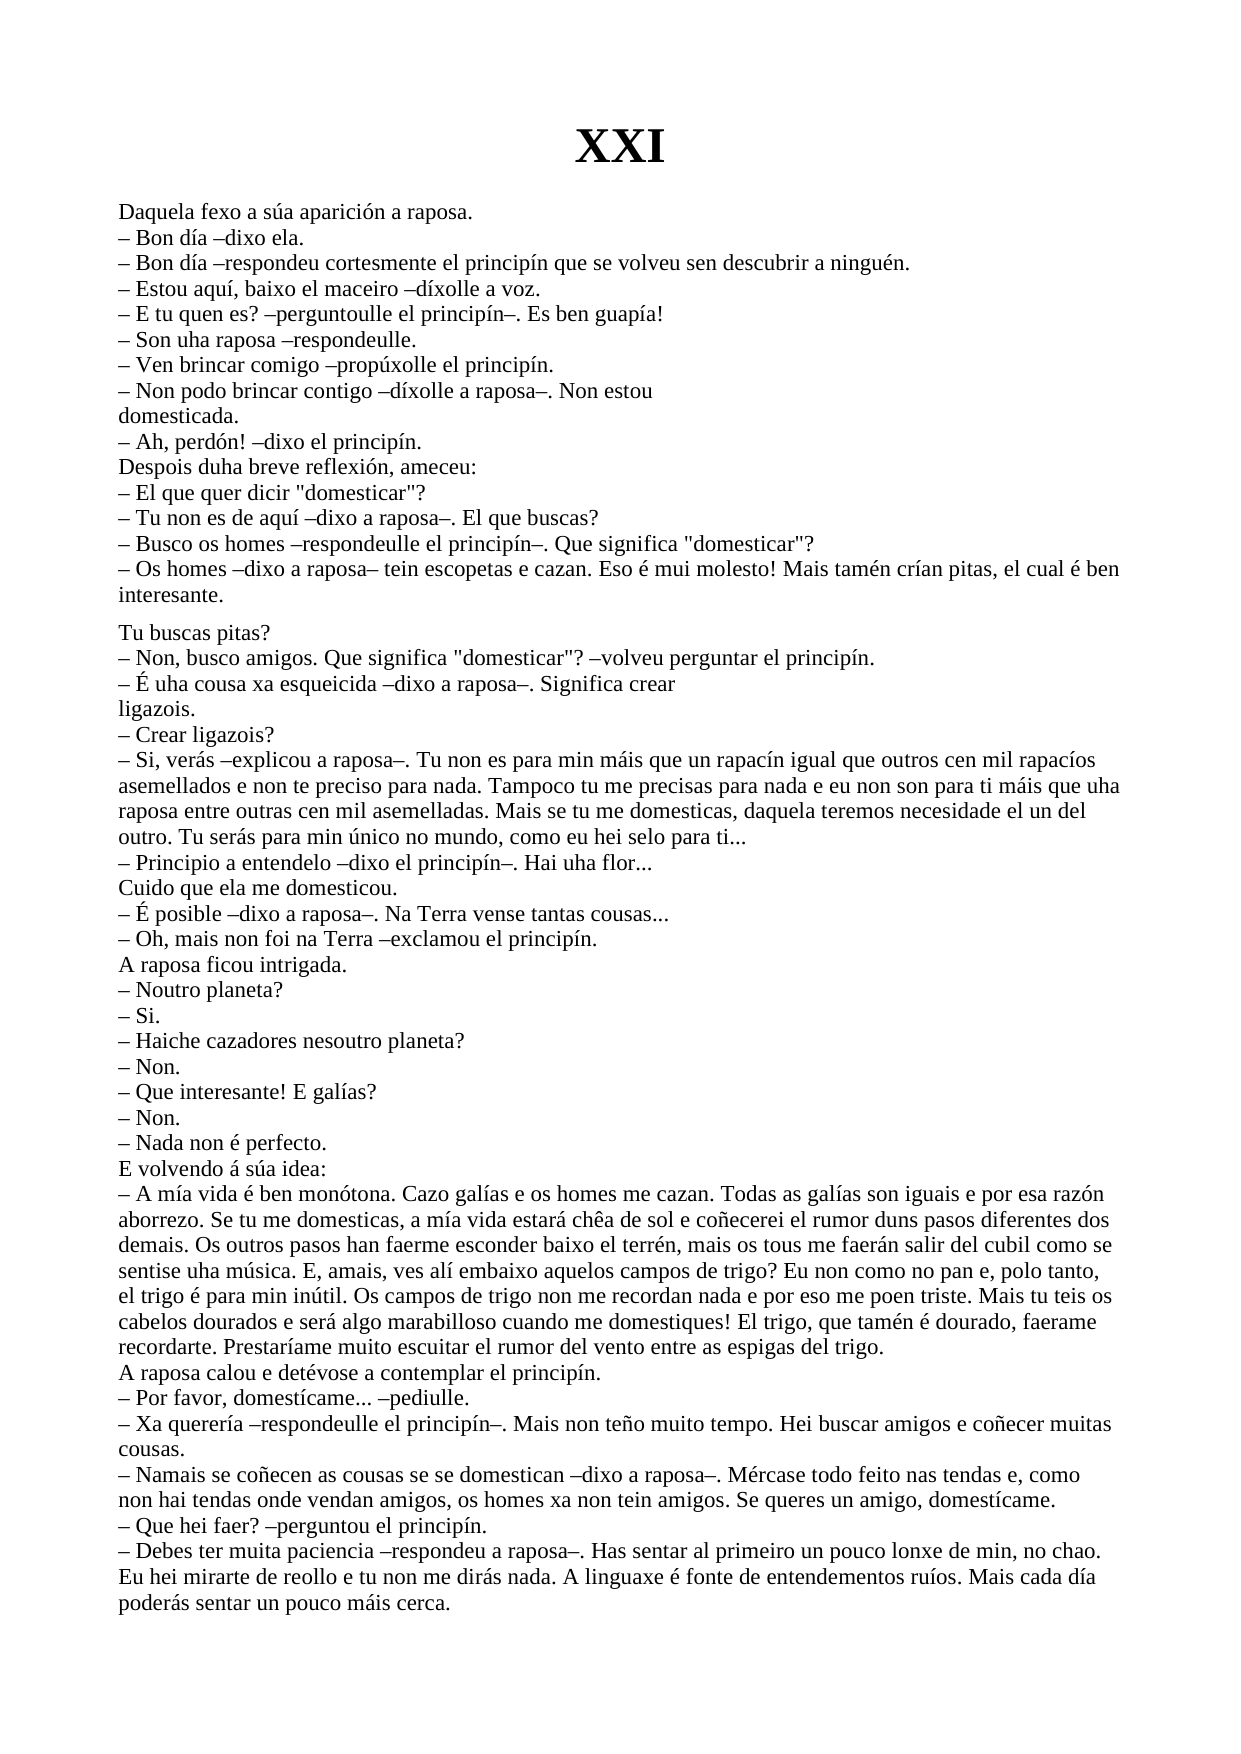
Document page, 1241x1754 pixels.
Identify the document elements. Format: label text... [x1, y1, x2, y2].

text – El que quer dicir "domesticar"? [118, 479, 1122, 505]
text – Si, verás –explicou a raposa–. Tu non es para min máis que un rapacín igual que outros cen mil rapacíos asemellados e non te preciso para nada. Tampoco tu me precisas para nada e eu non son para ti máis que uha raposa entre outras cen mil asemelladas. Mais se tu me domesticas, daquela teremos necesidade el un del outro. Tu serás para min único no mundo, como eu hei selo para ti... [118, 747, 1122, 849]
text – Non, busco amigos. Que significa "domesticar"? –volveu perguntar el principín. [118, 645, 1122, 671]
text – É uha cousa xa esqueicida –dixo a raposa–. Significa crear [118, 671, 1122, 696]
text – Bon día –respondeu cortesmente el principín que se volveu sen descubrir a ninguén. [118, 250, 1122, 275]
text E volvendo á súa idea: [118, 1156, 1122, 1181]
text – Ven brincar comigo –propúxolle el principín. [118, 352, 1122, 377]
text – Busco os homes –respondeulle el principín–. Que significa "domesticar"? [118, 531, 1122, 556]
text – Crear ligazois? [118, 722, 1122, 747]
text A raposa calou e detévose a contemplar el principín. [118, 1360, 1122, 1385]
text Despois duha breve reflexión, ameceu: [118, 454, 1122, 479]
text – Namais se coñecen as cousas se se domestican –dixo a raposa–. Mércase todo feito nas tendas e, como non hai tendas onde vendan amigos, os homes xa non tein amigos. Se queres un amigo, domestícame. [118, 1462, 1122, 1513]
text – É posible –dixo a raposa–. Na Terra vense tantas cousas... [118, 900, 1122, 926]
text – Principio a entendelo –dixo el principín–. Hai uha flor... [118, 849, 1122, 875]
text Cuido que ela me domesticou. [118, 875, 1122, 900]
text – Que interesante! E galías? [118, 1079, 1122, 1104]
text – Non. [118, 1104, 1122, 1130]
text – Non podo brincar contigo –díxolle a raposa–. Non estou [118, 377, 1122, 403]
text – Por favor, domestícame... –pediulle. [118, 1385, 1122, 1411]
text – Non. [118, 1053, 1122, 1079]
subtitle XXI [118, 118, 1122, 173]
text – Noutro planeta? [118, 977, 1122, 1002]
text – A mía vida é ben monótona. Cazo galías e os homes me cazan. Todas as galías son iguais e por esa razón aborrezo. Se tu me domesticas, a mía vida estará chêa de sol e coñecerei el rumor duns pasos diferentes dos demais. Os outros pasos han faerme esconder baixo el terrén, mais os tous me faerán salir del cubil como se sentise uha música. E, amais, ves alí embaixo aquelos campos de trigo? Eu non como no pan e, polo tanto, el trigo é para min inútil. Os campos de trigo non me recordan nada e por eso me poen triste. Mais tu teis os cabelos dourados e será algo marabilloso cuando me domestiques! El trigo, que tamén é dourado, faerame recordarte. Prestaríame muito escuitar el rumor del vento entre as espigas del trigo. [118, 1181, 1122, 1360]
text – Si. [118, 1002, 1122, 1028]
text domesticada. [118, 403, 1122, 428]
text Tu buscas pitas? [118, 620, 1122, 645]
text – Haiche cazadores nesoutro planeta? [118, 1028, 1122, 1053]
text – Oh, mais non foi na Terra –exclamou el principín. [118, 926, 1122, 951]
text – Bon día –dixo ela. [118, 224, 1122, 250]
text – Debes ter muita paciencia –respondeu a raposa–. Has sentar al primeiro un pouco lonxe de min, no chao. Eu hei mirarte de reollo e tu non me dirás nada. A linguaxe é fonte de entendementos ruíos. Mais cada día poderás sentar un pouco máis cerca. [118, 1538, 1122, 1615]
text – Ah, perdón! –dixo el principín. [118, 428, 1122, 454]
text – Son uha raposa –respondeulle. [118, 326, 1122, 352]
text – Xa querería –respondeulle el principín–. Mais non teño muito tempo. Hei buscar amigos e coñecer muitas cousas. [118, 1411, 1122, 1462]
text – Os homes –dixo a raposa– tein escopetas e cazan. Eso é mui molesto! Mais tamén crían pitas, el cual é ben interesante. [118, 556, 1122, 607]
text – E tu quen es? –perguntoulle el principín–. Es ben guapía! [118, 301, 1122, 326]
text – Nada non é perfecto. [118, 1130, 1122, 1156]
text – Tu non es de aquí –dixo a raposa–. El que buscas? [118, 505, 1122, 531]
text Daquela fexo a súa aparición a raposa. [118, 199, 1122, 224]
text – Estou aquí, baixo el maceiro –díxolle a voz. [118, 275, 1122, 301]
text – Que hei faer? –perguntou el principín. [118, 1513, 1122, 1538]
text ligazois. [118, 696, 1122, 722]
text A raposa ficou intrigada. [118, 951, 1122, 977]
